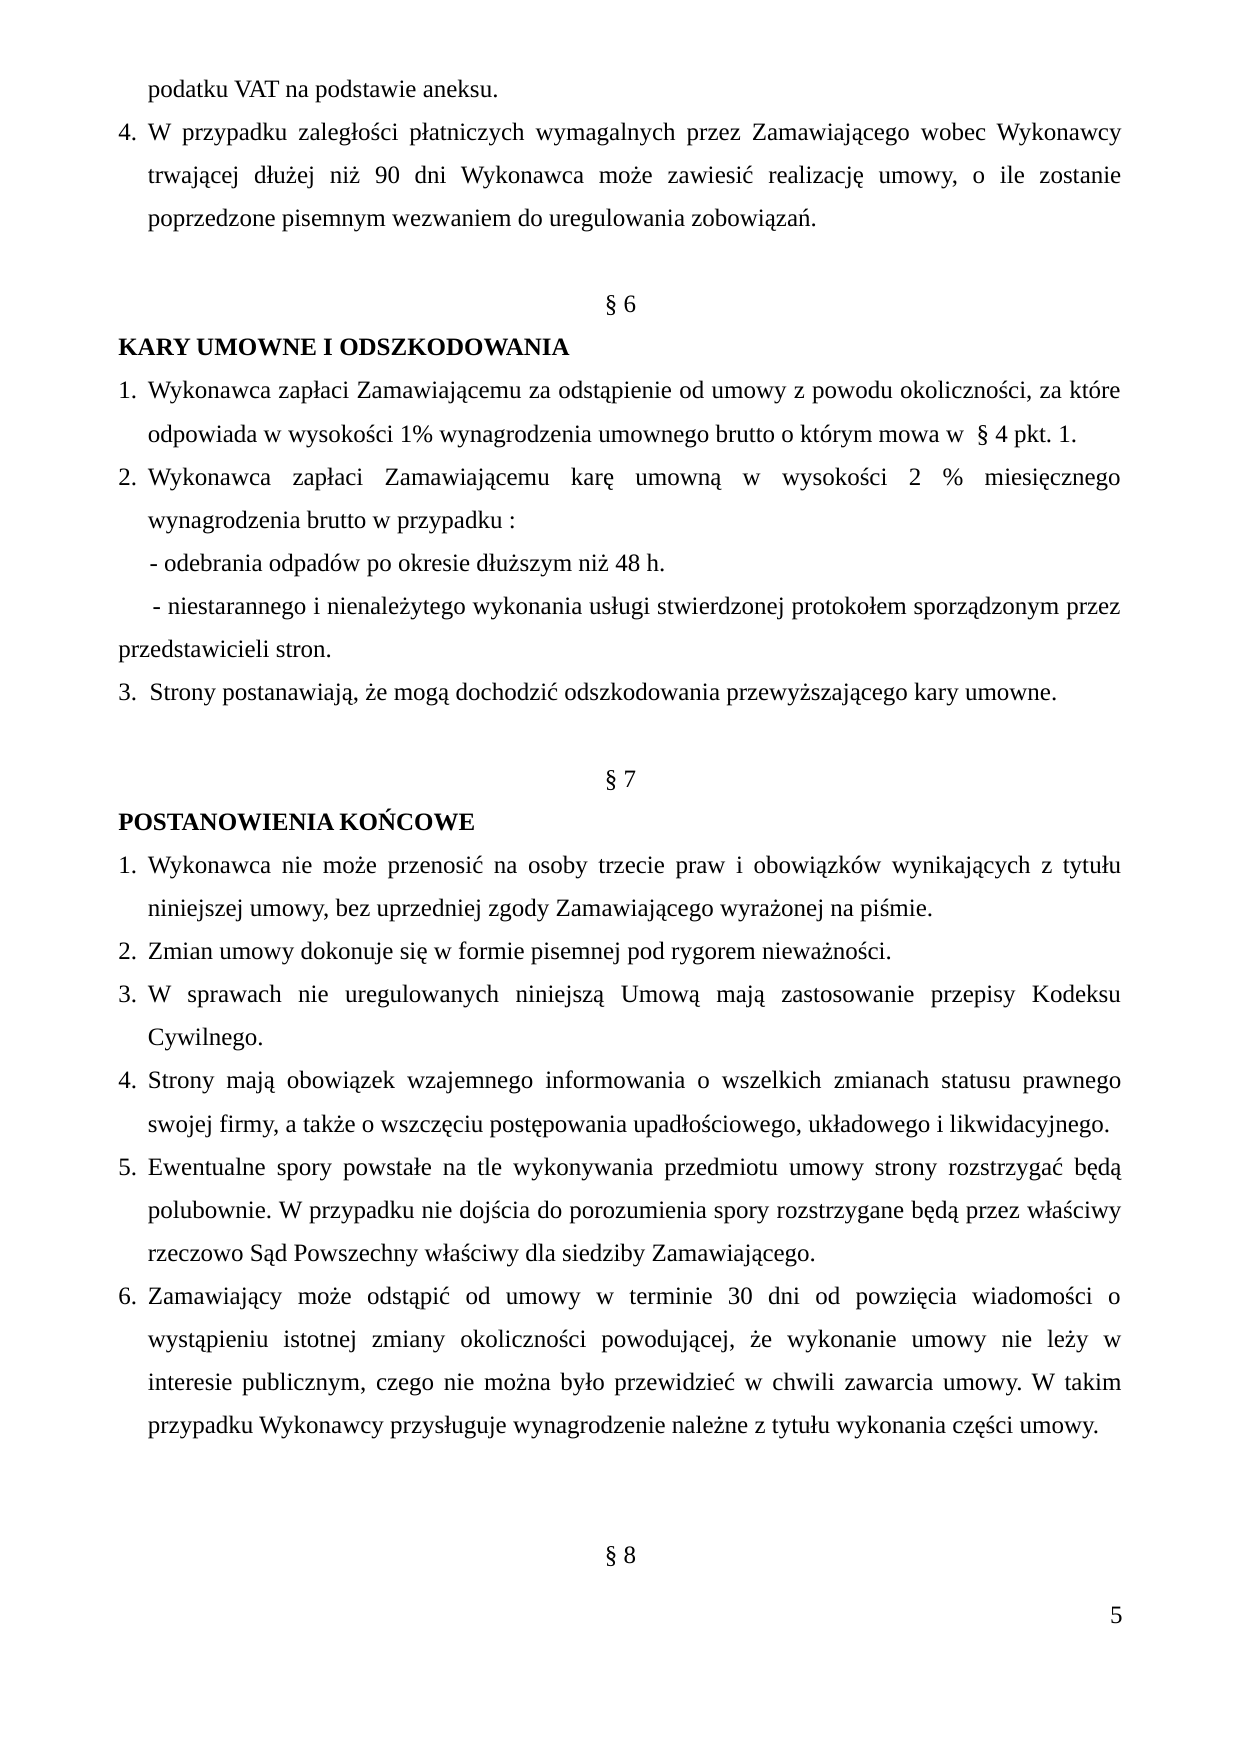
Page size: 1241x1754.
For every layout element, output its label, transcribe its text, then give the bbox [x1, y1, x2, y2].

text § 8 [118, 1540, 1122, 1569]
list Ewentualne spory powstałe na tle wykonywania przedmiotu umowy strony rozstrzygać będą polubownie. W przypadku nie dojścia do porozumienia spory rozstrzygane będą przez właściwy rzeczowo Sąd Powszechny właściwy dla siedziby Zamawiającego. [118, 1152, 1122, 1267]
list Wykonawca zapłaci Zamawiającemu karę umowną w wysokości 2 % miesięcznego wynagrodzenia brutto w przypadku : [118, 462, 1122, 534]
text § 7 [118, 764, 1122, 792]
text KARY UMOWNE I ODSZKODOWANIA [118, 332, 1122, 361]
list Zmian umowy dokonuje się w formie pisemnej pod rygorem nieważności. [118, 936, 1122, 965]
list podatku VAT na podstawie aneksu. [118, 74, 1122, 102]
list W przypadku zaległości płatniczych wymagalnych przez Zamawiającego wobec Wykonawcy trwającej dłużej niż 90 dni Wykonawca może zawiesić realizację umowy, o ile zostanie poprzedzone pisemnym wezwaniem do uregulowania zobowiązań. [118, 117, 1122, 232]
text - niestarannego i nienależytego wykonania usługi stwierdzonej protokołem sporządzonym przez przedstawicieli stron. [118, 591, 1122, 663]
text 3. Strony postanawiają, że mogą dochodzić odszkodowania przewyższającego kary umowne. [118, 677, 1122, 706]
list Zamawiający może odstąpić od umowy w terminie 30 dni od powzięcia wiadomości o wystąpieniu istotnej zmiany okoliczności powodującej, że wykonanie umowy nie leży w interesie publicznym, czego nie można było przewidzieć w chwili zawarcia umowy. W takim przypadku Wykonawcy przysługuje wynagrodzenie należne z tytułu wykonania części umowy. [118, 1281, 1122, 1439]
list Wykonawca zapłaci Zamawiającemu za odstąpienie od umowy z powodu okoliczności, za które odpowiada w wysokości 1% wynagrodzenia umownego brutto o którym mowa w § 4 pkt. 1. [118, 376, 1122, 447]
text § 6 [118, 289, 1122, 318]
list Wykonawca nie może przenosić na osoby trzecie praw i obowiązków wynikających z tytułu niniejszej umowy, bez uprzedniej zgody Zamawiającego wyrażonej na piśmie. [118, 850, 1122, 922]
text POSTANOWIENIA KOŃCOWE [118, 807, 1122, 836]
list Strony mają obowiązek wzajemnego informowania o wszelkich zmianach statusu prawnego swojej firmy, a także o wszczęciu postępowania upadłościowego, układowego i likwidacyjnego. [118, 1066, 1122, 1137]
list W sprawach nie uregulowanych niniejszą Umową mają zastosowanie przepisy Kodeksu Cywilnego. [118, 979, 1122, 1051]
text - odebrania odpadów po okresie dłuższym niż 48 h. [118, 548, 1122, 577]
